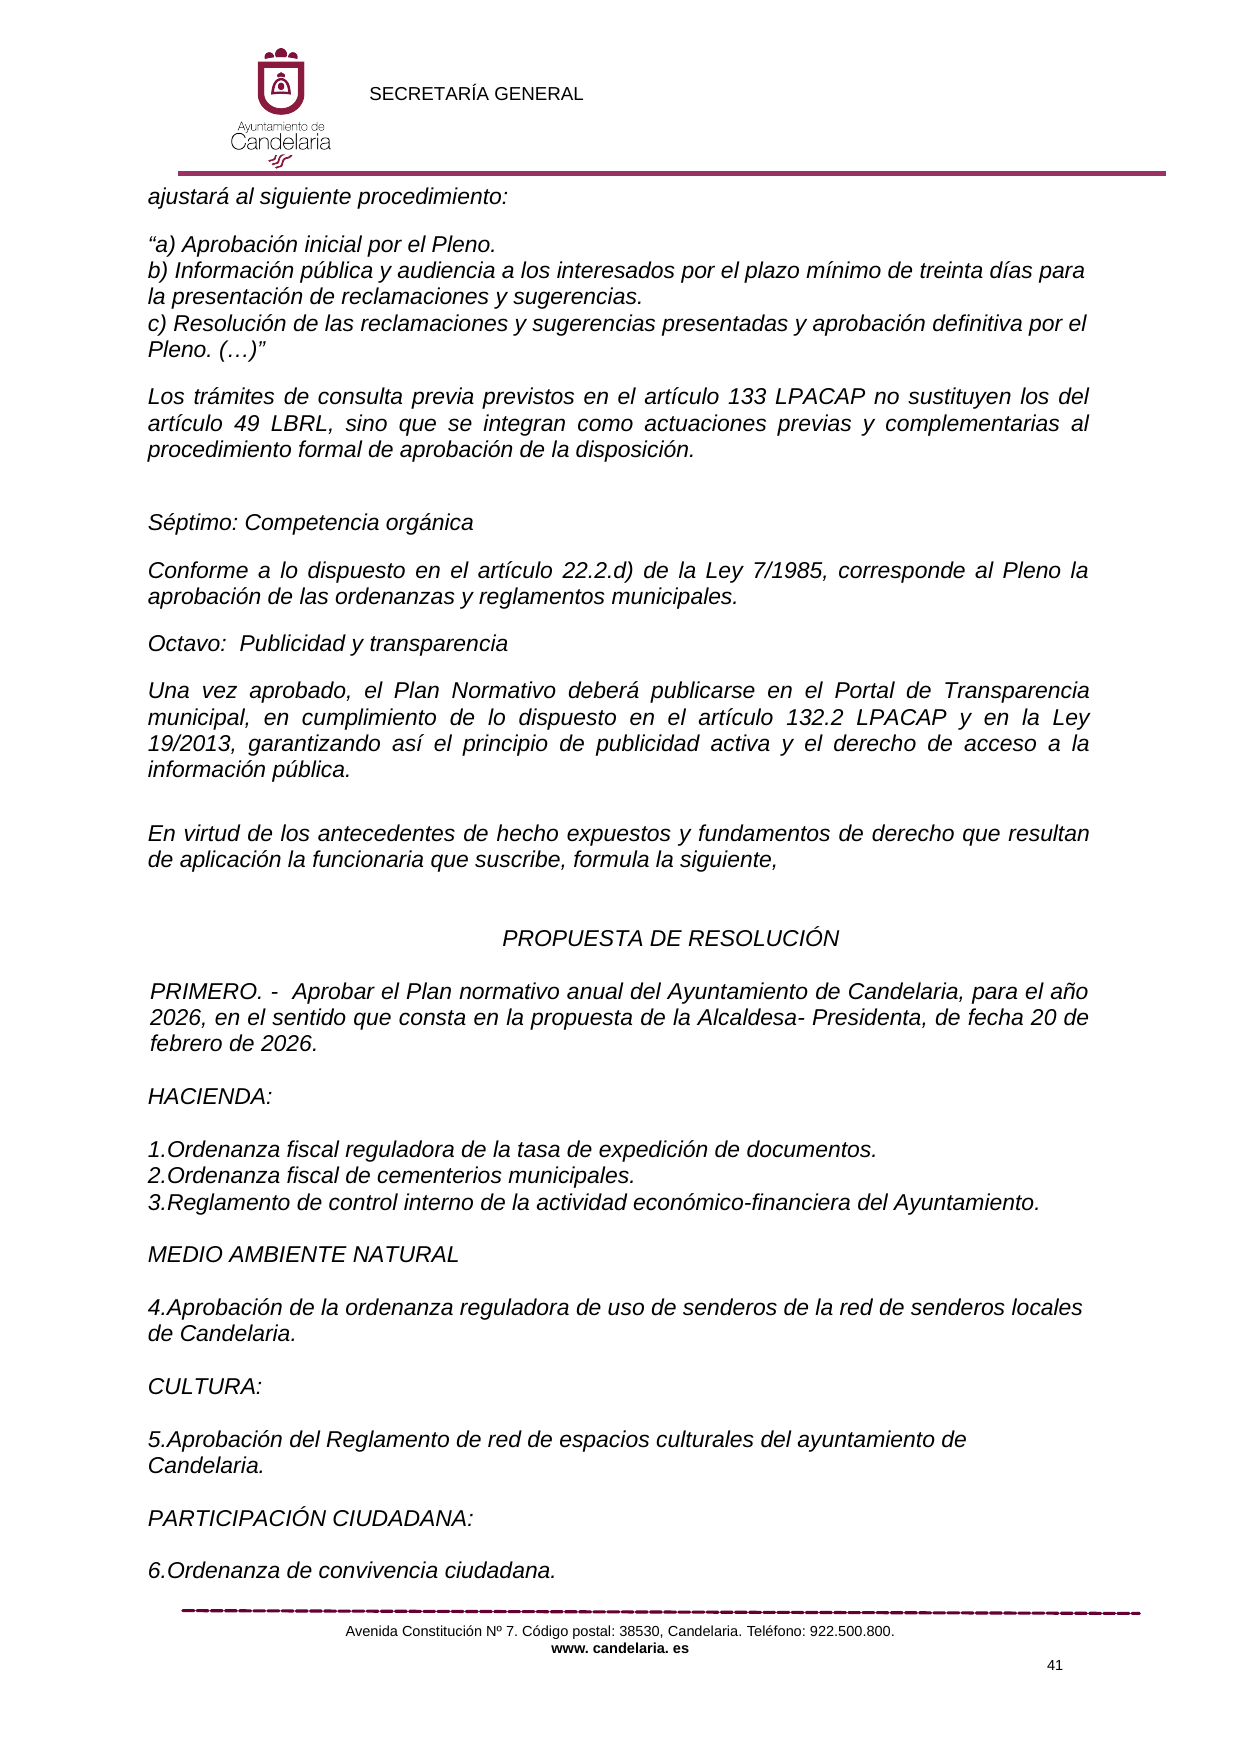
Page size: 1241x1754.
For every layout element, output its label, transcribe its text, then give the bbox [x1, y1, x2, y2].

text “a) Aprobación inicial por el Pleno. b) Información pública y audiencia a los interesados por el plazo mínimo de treinta días para la presentación de reclamaciones y sugerencias. c) Resolución de las reclamaciones y sugerencias presentadas y aprobación definitiva por el Pleno. (…)” [148, 231, 1092, 362]
text PRIMERO. - Aprobar el Plan normativo anual del Ayuntamiento de Candelaria, para el año 2026, en el sentido que consta en la propuesta de la Alcaldesa- Presidenta, de fecha 20 de febrero de 2026. [150, 978, 1092, 1057]
text Los trámites de consulta previa previstos en el artículo 133 LPACAP no sustituyen los del artículo 49 LBRL, sino que se integran como actuaciones previas y complementarias al procedimiento formal de aprobación de la disposición. [148, 383, 1092, 462]
text CULTURA: [148, 1373, 1092, 1399]
subtitle Séptimo: Competencia orgánica [148, 509, 1092, 536]
text HACIENDA: [148, 1083, 1092, 1109]
text ajustará al siguiente procedimiento: [148, 183, 1092, 210]
text Conforme a lo dispuesto en el artículo 22.2.d) de la Ley 7/1985, corresponde al Pleno la aprobación de las ordenanzas y reglamentos municipales. [148, 557, 1092, 609]
subtitle Octavo: Publicidad y transparencia [148, 630, 1092, 656]
text MEDIO AMBIENTE NATURAL [148, 1241, 1092, 1267]
text 4.Aprobación de la ordenanza reguladora de uso de senderos de la red de senderos locales de Candelaria. [148, 1294, 1092, 1347]
text PARTICIPACIÓN CIUDADANA: [148, 1505, 1092, 1531]
text Una vez aprobado, el Plan Normativo deberá publicarse en el Portal de Transparencia municipal, en cumplimiento de lo dispuesto en el artículo 132.2 LPACAP y en la Ley 19/2013, garantizando así el principio de publicidad activa y el derecho de acceso a la información pública. [148, 677, 1092, 783]
text En virtud de los antecedentes de hecho expuestos y fundamentos de derecho que resultan de aplicación la funcionaria que suscribe, formula la siguiente, [148, 819, 1092, 872]
text 5.Aprobación del Reglamento de red de espacios culturales del ayuntamiento de Candelaria. [148, 1426, 1092, 1478]
text 3.Reglamento de control interno de la actividad económico-financiera del Ayuntamiento. [148, 1188, 1092, 1215]
text 6.Ordenanza de convivencia ciudadana. [148, 1557, 1092, 1584]
text 1.Ordenanza fiscal reguladora de la tasa de expedición de documentos. [148, 1136, 1092, 1162]
text PROPUESTA DE RESOLUCIÓN [384, 925, 1092, 951]
text 2.Ordenanza fiscal de cementerios municipales. [148, 1162, 1092, 1188]
